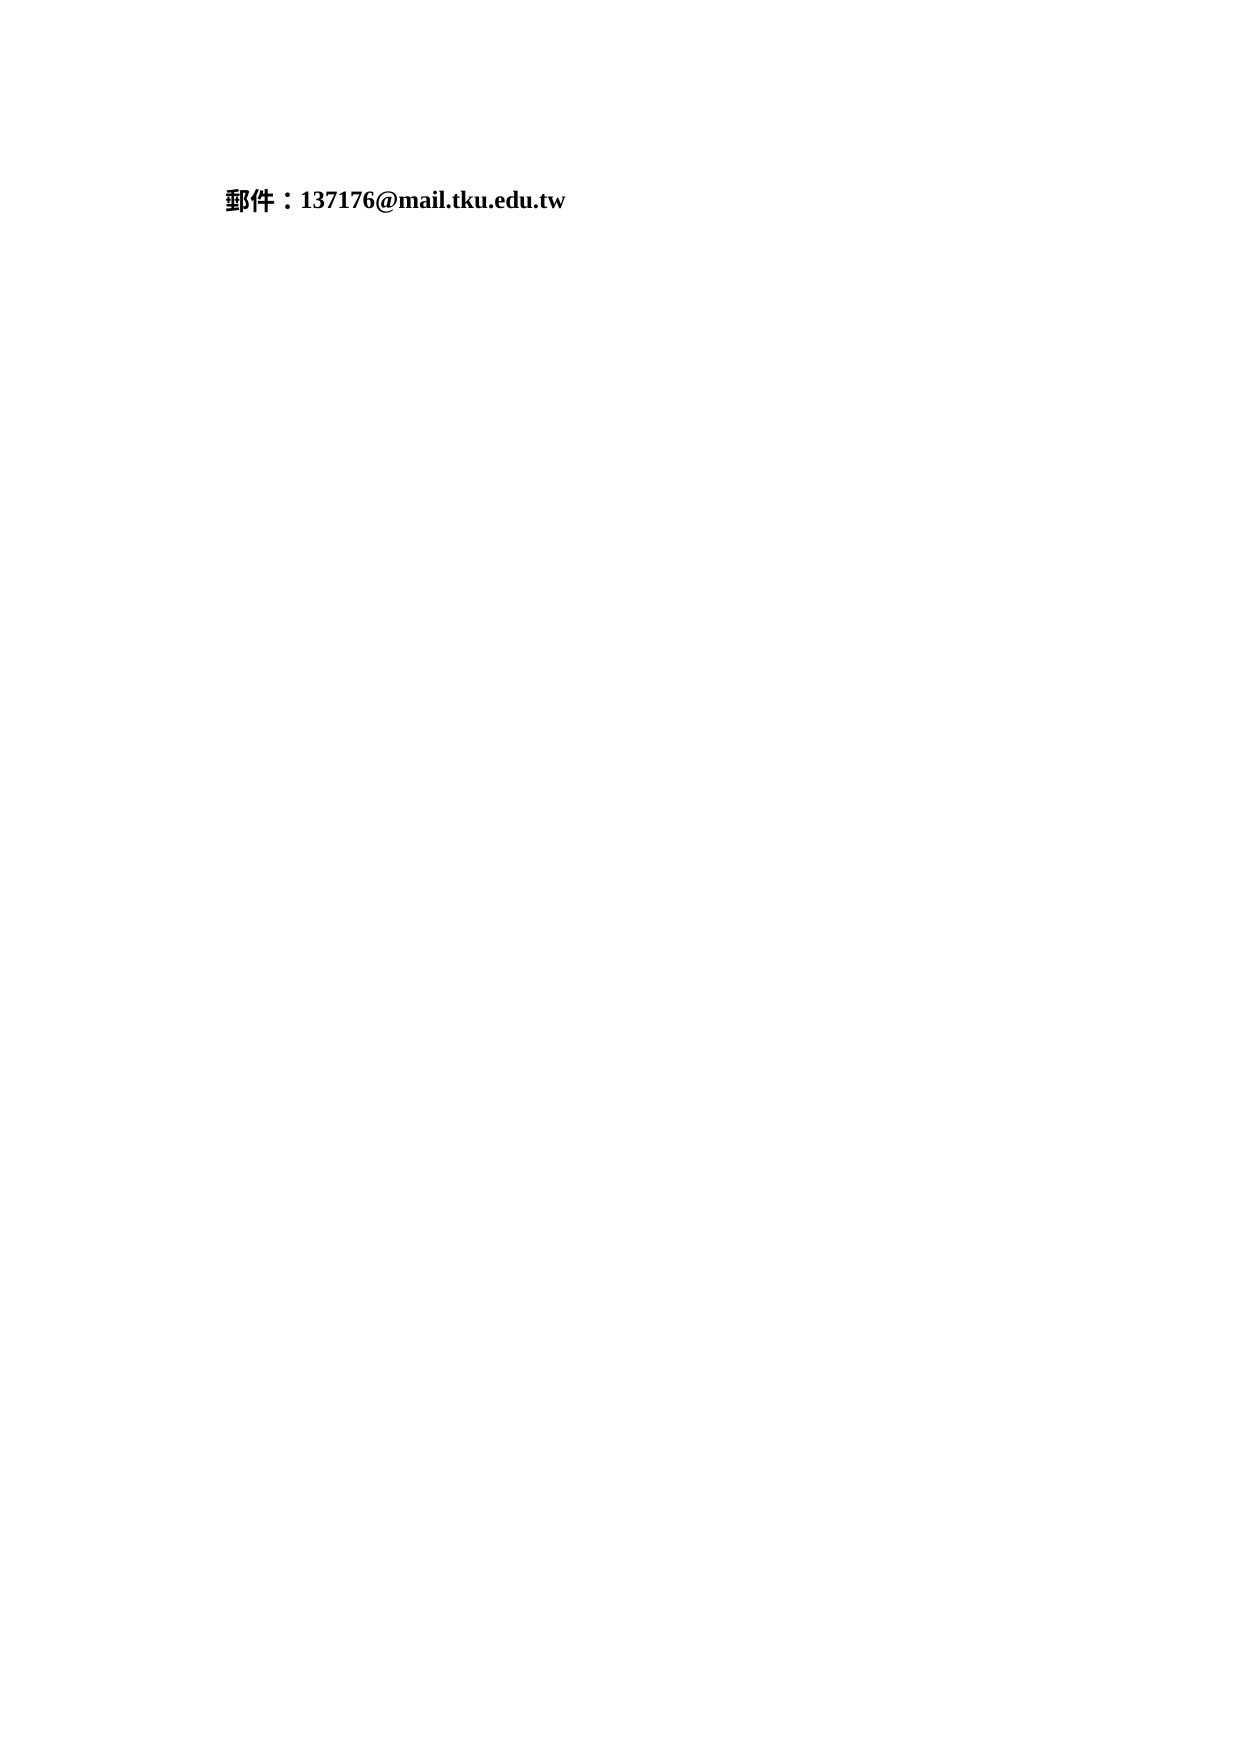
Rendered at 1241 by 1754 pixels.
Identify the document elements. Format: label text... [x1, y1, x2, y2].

text 郵件：137176@mail.tku.edu.tw [225, 158, 1053, 221]
